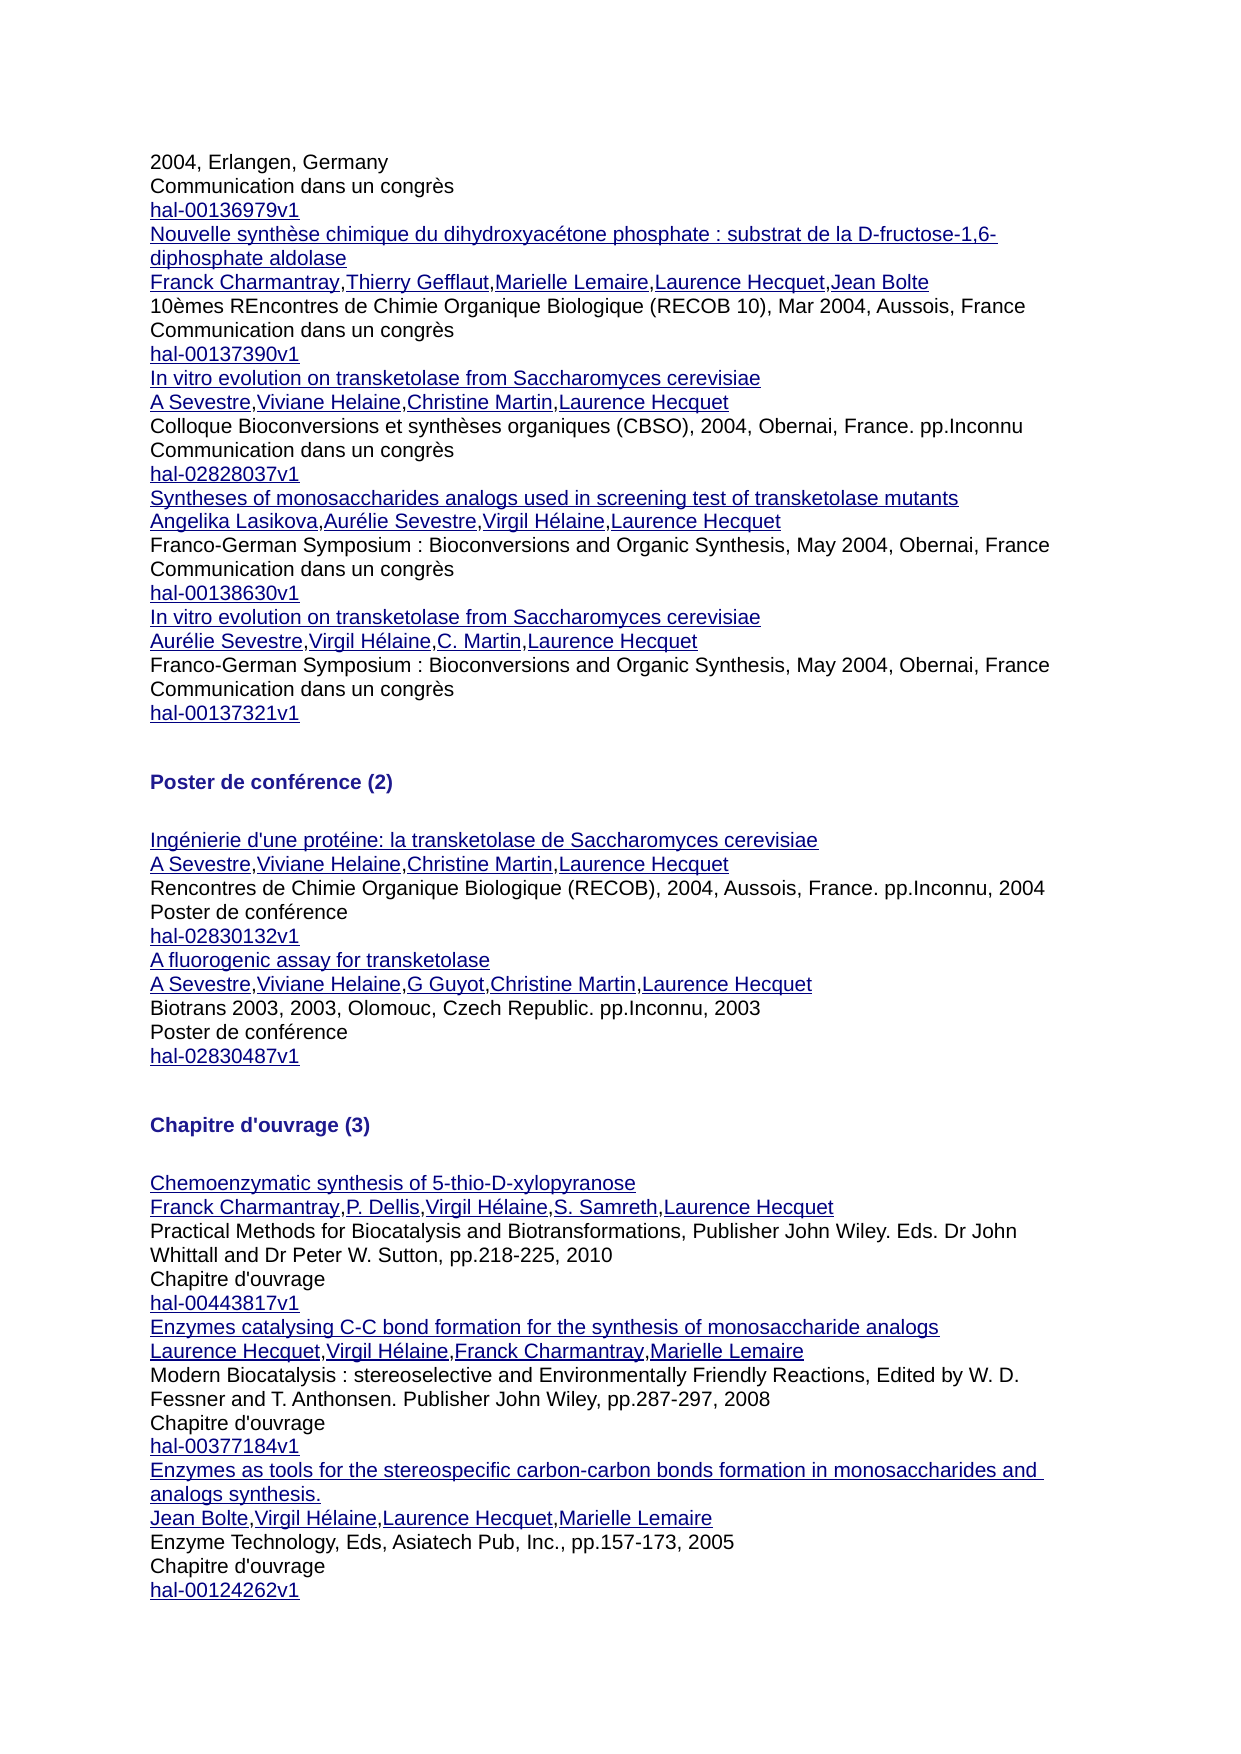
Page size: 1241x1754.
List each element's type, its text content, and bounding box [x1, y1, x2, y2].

table_cell In vitro evolution on transketolase from Saccharomyces cerevisiae Aurélie Sevestre,Virgil Hélaine,C. Martin,Laurence Hecquet Franco-German Symposium : Bioconversions and Organic Synthesis, May 2004, Obernai, France Communication dans un congrès hal-00137321v1 [150, 605, 1090, 725]
table_cell Directed evolution on transketolase for obtaining new monosaccharides Virgil Hélaine,Aurélie Sevestre,Angelika Lasikova,Laurence Hecquet European Research Council's Chemistry Committees (CERC3) young chemists'workshops, Mar 2004, Erlangen, Germany Communication dans un congrès hal-00136979v1 [150, 150, 1090, 222]
table_cell Syntheses of monosaccharides analogs used in screening test of transketolase mutants Angelika Lasikova,Aurélie Sevestre,Virgil Hélaine,Laurence Hecquet Franco-German Symposium : Bioconversions and Organic Synthesis, May 2004, Obernai, France Communication dans un congrès hal-00138630v1 [150, 485, 1090, 605]
table_cell Nouvelle synthèse chimique du dihydroxyacétone phosphate : substrat de la D-fructose-1,6-diphosphate aldolase Franck Charmantray,Thierry Gefflaut,Marielle Lemaire,Laurence Hecquet,Jean Bolte 10èmes REncontres de Chimie Organique Biologique (RECOB 10), Mar 2004, Aussois, France Communication dans un congrès hal-00137390v1 [150, 222, 1090, 366]
table_header Chemoenzymatic synthesis of 5-thio-D-xylopyranose Franck Charmantray,P. Dellis,Virgil Hélaine,S. Samreth,Laurence Hecquet Practical Methods for Biocatalysis and Biotransformations, Publisher John Wiley. Eds. Dr John Whittall and Dr Peter W. Sutton, pp.218-225, 2010 Chapitre d'ouvrage hal-00443817v1 [150, 1171, 1090, 1314]
table_cell In vitro evolution on transketolase from Saccharomyces cerevisiae A Sevestre,Viviane Helaine,Christine Martin,Laurence Hecquet Colloque Bioconversions et synthèses organiques (CBSO), 2004, Obernai, France. pp.Inconnu Communication dans un congrès hal-02828037v1 [150, 366, 1090, 485]
table_header Ingénierie d'une protéine: la transketolase de Saccharomyces cerevisiae A Sevestre,Viviane Helaine,Christine Martin,Laurence Hecquet Rencontres de Chimie Organique Biologique (RECOB), 2004, Aussois, France. pp.Inconnu, 2004 Poster de conférence hal-02830132v1 [150, 828, 1090, 948]
subtitle Chapitre d'ouvrage (3) [150, 1112, 1090, 1136]
table_cell Enzymes as tools for the stereospecific carbon-carbon bonds formation in monosaccharides and analogs synthesis. Jean Bolte,Virgil Hélaine,Laurence Hecquet,Marielle Lemaire Enzyme Technology, Eds, Asiatech Pub, Inc., pp.157-173, 2005 Chapitre d'ouvrage hal-00124262v1 [150, 1458, 1090, 1602]
subtitle Poster de conférence (2) [150, 770, 1090, 794]
table_cell A fluorogenic assay for transketolase A Sevestre,Viviane Helaine,G Guyot,Christine Martin,Laurence Hecquet Biotrans 2003, 2003, Olomouc, Czech Republic. pp.Inconnu, 2003 Poster de conférence hal-02830487v1 [150, 948, 1090, 1068]
table_cell Enzymes catalysing C-C bond formation for the synthesis of monosaccharide analogs Laurence Hecquet,Virgil Hélaine,Franck Charmantray,Marielle Lemaire Modern Biocatalysis : stereoselective and Environmentally Friendly Reactions, Edited by W. D. Fessner and T. Anthonsen. Publisher John Wiley, pp.287-297, 2008 Chapitre d'ouvrage hal-00377184v1 [150, 1315, 1090, 1458]
